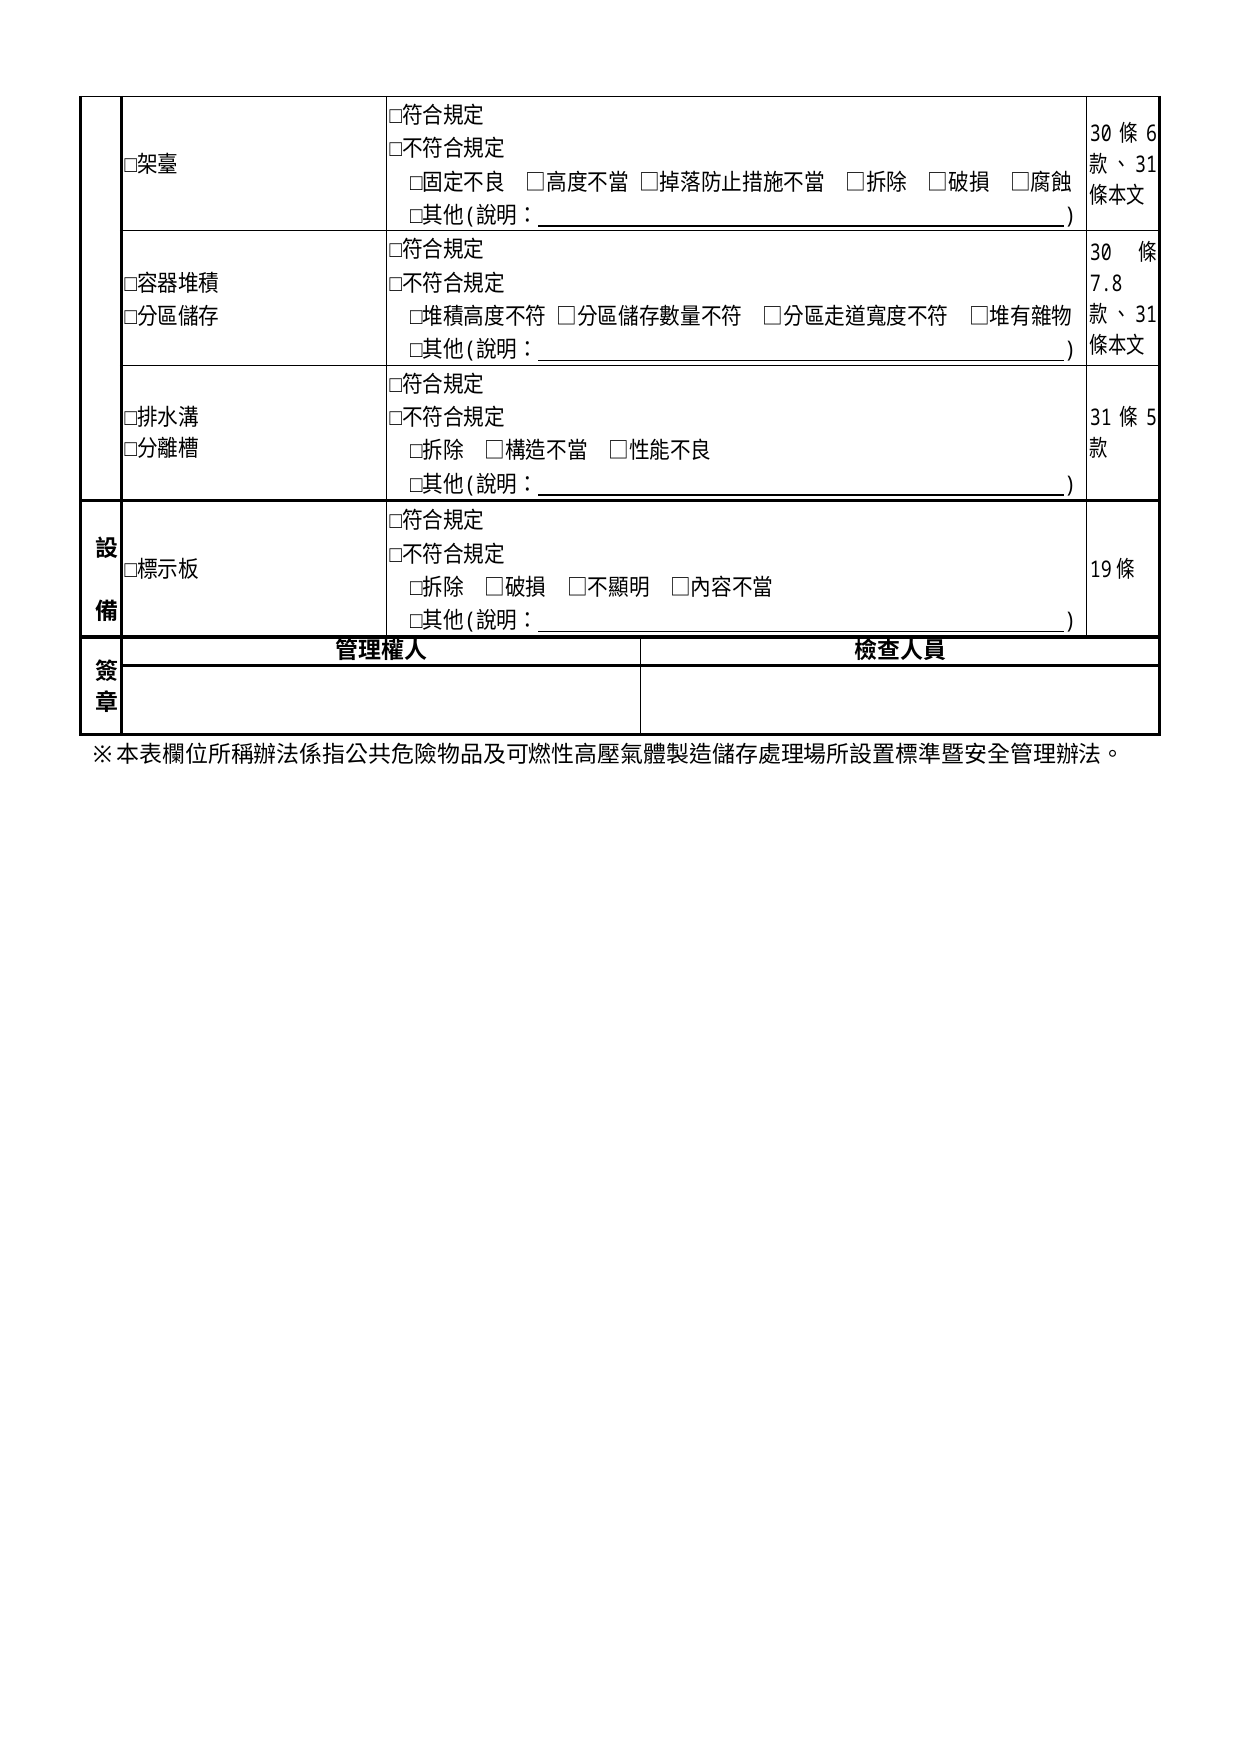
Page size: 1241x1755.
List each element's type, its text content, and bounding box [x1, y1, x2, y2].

table_cell 31條5款 [1087, 366, 1158, 499]
table_cell □符合規定 □不符合規定 □拆除 □破損 □不顯明 □內容不當 □其他(說明： ) [387, 502, 1086, 635]
table_cell □符合規定 □不符合規定 □堆積高度不符 □分區儲存數量不符 □分區走道寬度不符 □堆有雜物 □其他(說明： ) [387, 231, 1086, 364]
table_cell □架臺 [123, 97, 386, 230]
text ※本表欄位所稱辦法係指公共危險物品及可燃性高壓氣體製造儲存處理場所設置標準暨安全管理辦法。 [89, 736, 1152, 770]
table_cell [641, 667, 1158, 733]
table_cell 設備 [82, 502, 120, 635]
table_cell □容器堆積 □分區儲存 [123, 231, 386, 364]
table_cell □符合規定 □不符合規定 □固定不良 □高度不當 □掉落防止措施不當 □拆除 □破損 □腐蝕 □其他(說明： ) [387, 97, 1086, 230]
table_cell 管理權人 [123, 639, 640, 663]
table_cell 檢查人員 [641, 639, 1158, 663]
table_cell 簽章 [82, 639, 120, 733]
table_cell 19條 [1087, 502, 1158, 635]
table_cell [123, 667, 640, 733]
table_cell □標示板 [123, 502, 386, 635]
table_cell 30條6款、31條本文 [1087, 97, 1158, 230]
table_cell 30條7.8款、31條本文 [1087, 231, 1158, 364]
table_cell □符合規定 □不符合規定 □拆除 □構造不當 □性能不良 □其他(說明： ) [387, 366, 1086, 499]
table_cell [82, 97, 120, 499]
table_cell □排水溝 □分離槽 [123, 366, 386, 499]
